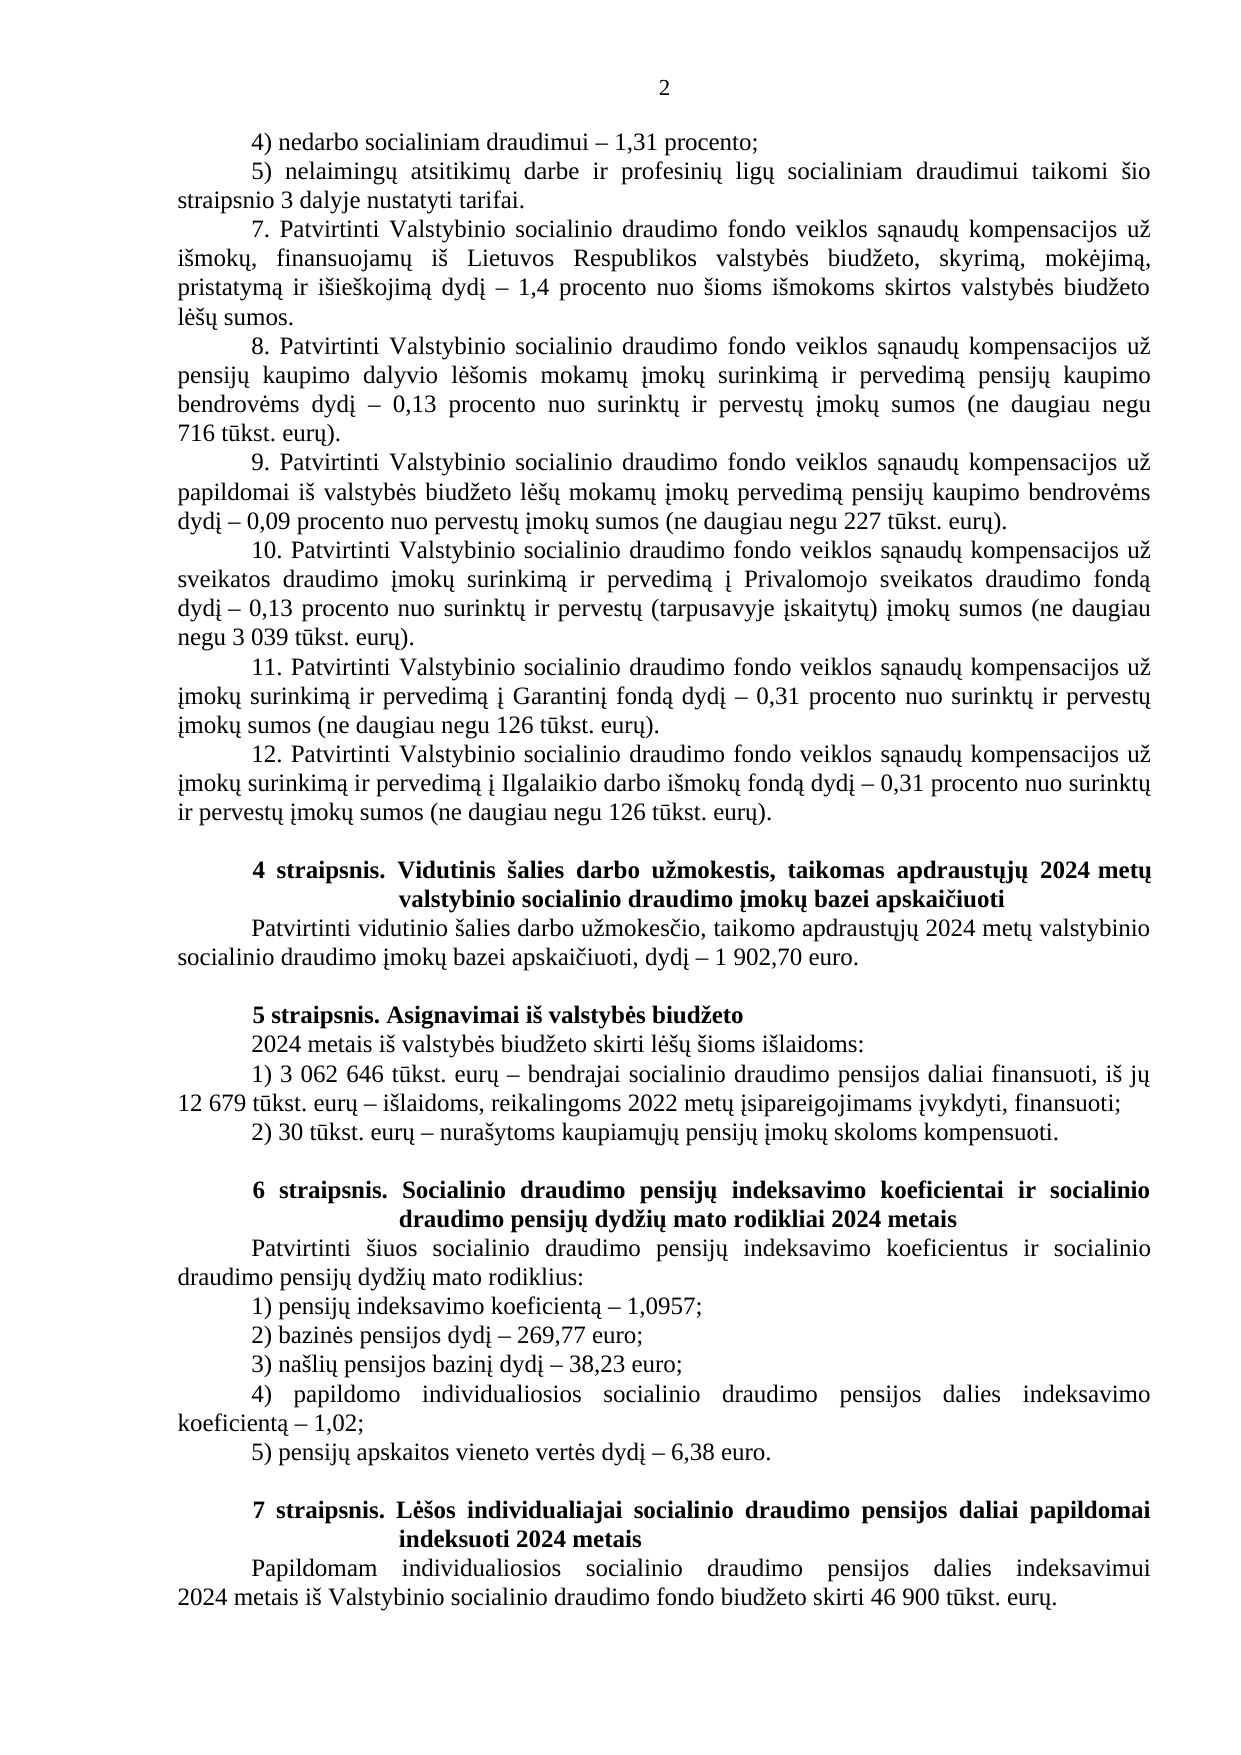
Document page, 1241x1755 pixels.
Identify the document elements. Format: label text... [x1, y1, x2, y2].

text 2024 metais iš valstybės biudžeto skirti lėšų šioms išlaidoms: [177, 1029, 1152, 1058]
text 2) bazinės pensijos dydį – 269,77 euro; [177, 1320, 1152, 1349]
text 2) 30 tūkst. eurų – nurašytoms kaupiamųjų pensijų įmokų skoloms kompensuoti. [177, 1117, 1152, 1146]
text 7. Patvirtinti Valstybinio socialinio draudimo fondo veiklos sąnaudų kompensacijos už išmokų, finansuojamų iš Lietuvos Respublikos valstybės biudžeto, skyrimą, mokėjimą, pristatymą ir išieškojimą dydį – 1,4 procento nuo šioms išmokoms skirtos valstybės biudžeto lėšų sumos. [177, 214, 1152, 330]
text 3) našlių pensijos bazinį dydį – 38,23 euro; [177, 1349, 1152, 1378]
text 11. Patvirtinti Valstybinio socialinio draudimo fondo veiklos sąnaudų kompensacijos už įmokų surinkimą ir pervedimą į Garantinį fondą dydį – 0,31 procento nuo surinktų ir pervestų įmokų sumos (ne daugiau negu 126 tūkst. eurų). [177, 651, 1152, 739]
text 6 straipsnis. Socialinio draudimo pensijų indeksavimo koeficientai ir socialinio draudimo pensijų dydžių mato rodikliai 2024 metais [252, 1175, 1152, 1232]
text Papildomam individualiosios socialinio draudimo pensijos dalies indeksavimui 2024 metais iš Valstybinio socialinio draudimo fondo biudžeto skirti 46 900 tūkst. eurų. [177, 1552, 1152, 1611]
text 4) papildomo individualiosios socialinio draudimo pensijos dalies indeksavimo koeficientą – 1,02; [177, 1378, 1152, 1437]
text 5) nelaimingų atsitikimų darbe ir profesinių ligų socialiniam draudimui taikomi šio straipsnio 3 dalyje nustatyti tarifai. [177, 155, 1152, 214]
text 4) nedarbo socialiniam draudimui – 1,31 procento; [177, 126, 1152, 155]
text 1) pensijų indeksavimo koeficientą – 1,0957; [177, 1291, 1152, 1320]
text Patvirtinti vidutinio šalies darbo užmokesčio, taikomo apdraustųjų 2024 metų valstybinio socialinio draudimo įmokų bazei apskaičiuoti, dydį – 1 902,70 euro. [177, 913, 1152, 971]
text 5) pensijų apskaitos vieneto vertės dydį – 6,38 euro. [177, 1437, 1152, 1466]
text 7 straipsnis. Lėšos individualiajai socialinio draudimo pensijos daliai papildomai indeksuoti 2024 metais [252, 1495, 1152, 1552]
text 4 straipsnis. Vidutinis šalies darbo užmokestis, taikomas apdraustųjų 2024 metų valstybinio socialinio draudimo įmokų bazei apskaičiuoti [252, 855, 1152, 913]
text 10. Patvirtinti Valstybinio socialinio draudimo fondo veiklos sąnaudų kompensacijos už sveikatos draudimo įmokų surinkimą ir pervedimą į Privalomojo sveikatos draudimo fondą dydį – 0,13 procento nuo surinktų ir pervestų (tarpusavyje įskaitytų) įmokų sumos (ne daugiau negu 3 039 tūkst. eurų). [177, 534, 1152, 651]
text 8. Patvirtinti Valstybinio socialinio draudimo fondo veiklos sąnaudų kompensacijos už pensijų kaupimo dalyvio lėšomis mokamų įmokų surinkimą ir pervedimą pensijų kaupimo bendrovėms dydį – 0,13 procento nuo surinktų ir pervestų įmokų sumos (ne daugiau negu 716 tūkst. eurų). [177, 330, 1152, 447]
text Patvirtinti šiuos socialinio draudimo pensijų indeksavimo koeficientus ir socialinio draudimo pensijų dydžių mato rodiklius: [177, 1232, 1152, 1291]
text 1) 3 062 646 tūkst. eurų – bendrajai socialinio draudimo pensijos daliai finansuoti, iš jų 12 679 tūkst. eurų – išlaidoms, reikalingoms 2022 metų įsipareigojimams įvykdyti, finansuoti; [177, 1058, 1152, 1117]
text 5 straipsnis. Asignavimai iš valstybės biudžeto [252, 1000, 1152, 1029]
text 12. Patvirtinti Valstybinio socialinio draudimo fondo veiklos sąnaudų kompensacijos už įmokų surinkimą ir pervedimą į Ilgalaikio darbo išmokų fondą dydį – 0,31 procento nuo surinktų ir pervestų įmokų sumos (ne daugiau negu 126 tūkst. eurų). [177, 739, 1152, 826]
text 9. Patvirtinti Valstybinio socialinio draudimo fondo veiklos sąnaudų kompensacijos už papildomai iš valstybės biudžeto lėšų mokamų įmokų pervedimą pensijų kaupimo bendrovėms dydį – 0,09 procento nuo pervestų įmokų sumos (ne daugiau negu 227 tūkst. eurų). [177, 447, 1152, 534]
